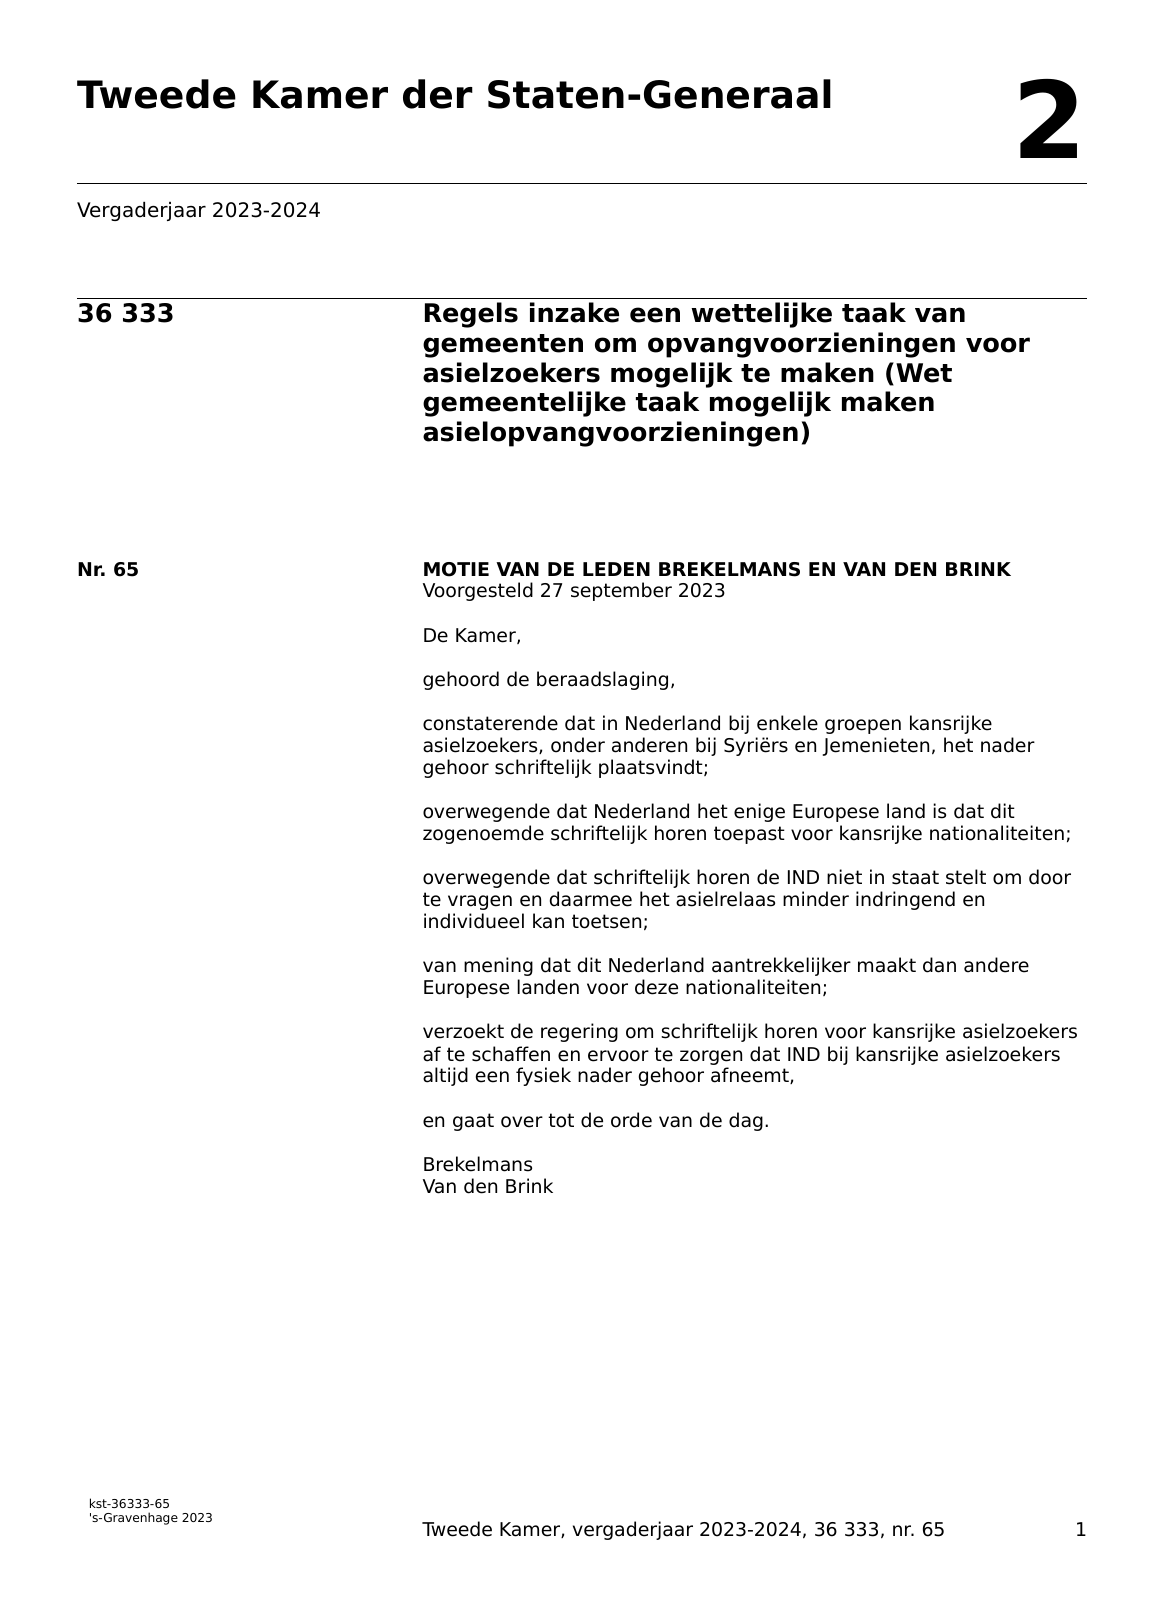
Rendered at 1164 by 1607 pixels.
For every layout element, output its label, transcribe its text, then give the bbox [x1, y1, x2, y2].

subtitle 36 333 Regels inzake een wettelijke taak van gemeenten om opvangvoorzieningen voor asielzoekers mogelijk te maken (Wet gemeentelijke taak mogelijk maken asielopvangvoorzieningen) [77, 299, 1087, 447]
table_header Tweede Kamer der Staten-Generaal [77, 59, 886, 183]
text 's-Gravenhage 2023 [88, 1511, 323, 1525]
text van mening dat dit Nederland aantrekkelijker maakt dan andere Europese landen voor deze nationaliteiten; [422, 955, 1087, 999]
text kst-36333-65 [88, 1497, 323, 1511]
text Van den Brink [422, 1176, 1087, 1198]
text gehoord de beraadslaging, [422, 669, 1087, 691]
text overwegende dat Nederland het enige Europese land is dat dit zogenoemde schriftelijk horen toepast voor kansrijke nationaliteiten; [422, 801, 1087, 845]
text Brekelmans [422, 1154, 1087, 1176]
table_header 2 [886, 59, 1087, 183]
text constaterende dat in Nederland bij enkele groepen kansrijke asielzoekers, onder anderen bij Syriërs en Jemenieten, het nader gehoor schriftelijk plaatsvindt; [422, 713, 1087, 779]
text overwegende dat schriftelijk horen de IND niet in staat stelt om door te vragen en daarmee het asielrelaas minder indringend en individueel kan toetsen; [422, 867, 1087, 933]
text en gaat over tot de orde van de dag. [422, 1109, 1087, 1132]
text verzoekt de regering om schriftelijk horen voor kansrijke asielzoekers af te schaffen en ervoor te zorgen dat IND bij kansrijke asielzoekers altijd een fysiek nader gehoor afneemt, [422, 1021, 1087, 1087]
table_cell Vergaderjaar 2023-2024 [77, 184, 1087, 298]
text De Kamer, [422, 624, 1087, 647]
subtitle Nr. 65 MOTIE VAN DE LEDEN BREKELMANS EN VAN DEN BRINK [77, 558, 1087, 580]
text Voorgesteld 27 september 2023 [422, 580, 1087, 602]
